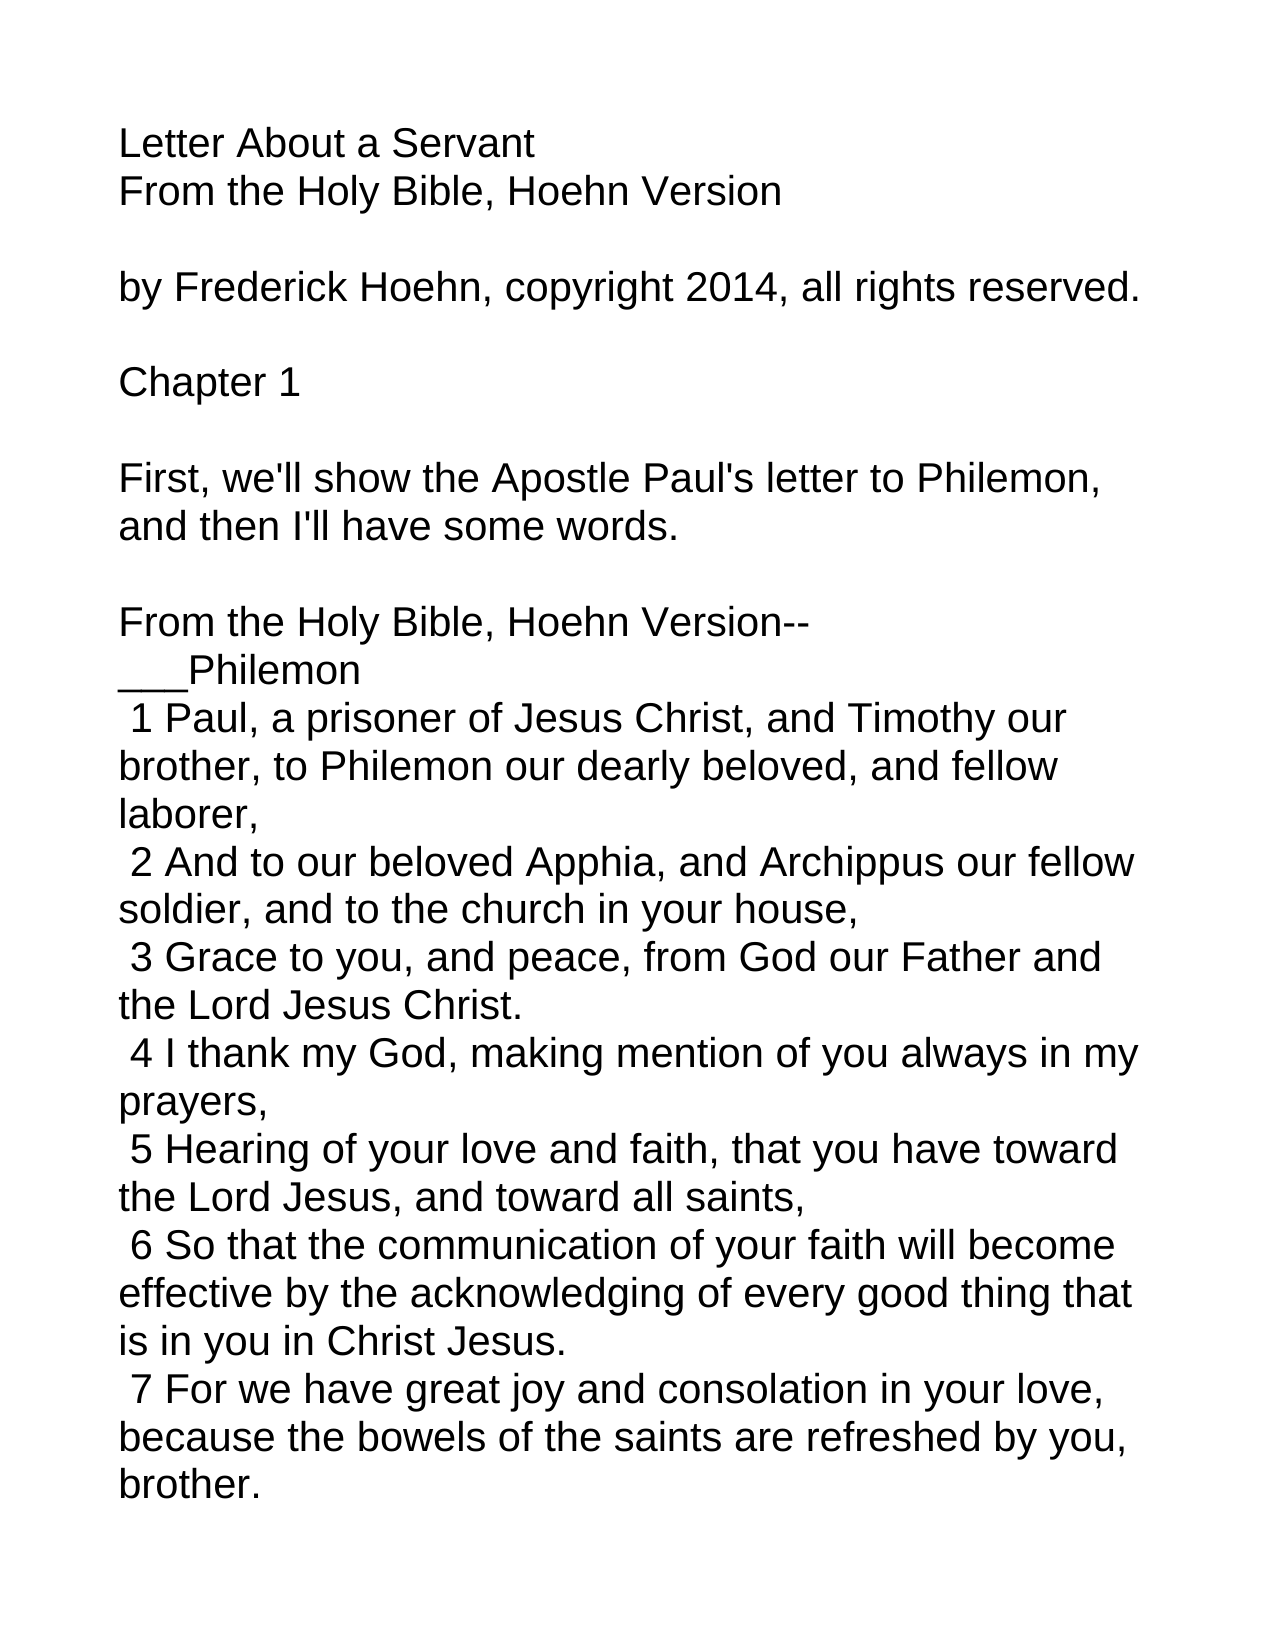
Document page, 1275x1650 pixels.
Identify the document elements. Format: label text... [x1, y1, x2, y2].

text 2 And to our beloved Apphia, and Archippus our fellow soldier, and to the church in your house, [118, 837, 1157, 933]
text 7 For we have great joy and consolation in your love, because the bowels of the saints are refreshed by you, brother. [118, 1364, 1157, 1508]
text 1 Paul, a prisoner of Jesus Christ, and Timothy our brother, to Philemon our dearly beloved, and fellow laborer, [118, 693, 1157, 837]
text Chapter 1 [118, 358, 1157, 406]
text First, we'll show the Apostle Paul's letter to Philemon, and then I'll have some words. [118, 453, 1157, 549]
text Letter About a Servant [118, 118, 1157, 166]
text ___Philemon [118, 645, 1157, 693]
text 6 So that the communication of your faith will become effective by the acknowledging of every good thing that is in you in Christ Jesus. [118, 1220, 1157, 1364]
text From the Holy Bible, Hoehn Version [118, 166, 1157, 214]
text 4 I thank my God, making mention of you always in my prayers, [118, 1028, 1157, 1124]
text From the Holy Bible, Hoehn Version-- [118, 597, 1157, 645]
text 3 Grace to you, and peace, from God our Father and the Lord Jesus Christ. [118, 933, 1157, 1028]
text by Frederick Hoehn, copyright 2014, all rights reserved. [118, 262, 1157, 310]
text 5 Hearing of your love and faith, that you have toward the Lord Jesus, and toward all saints, [118, 1124, 1157, 1220]
